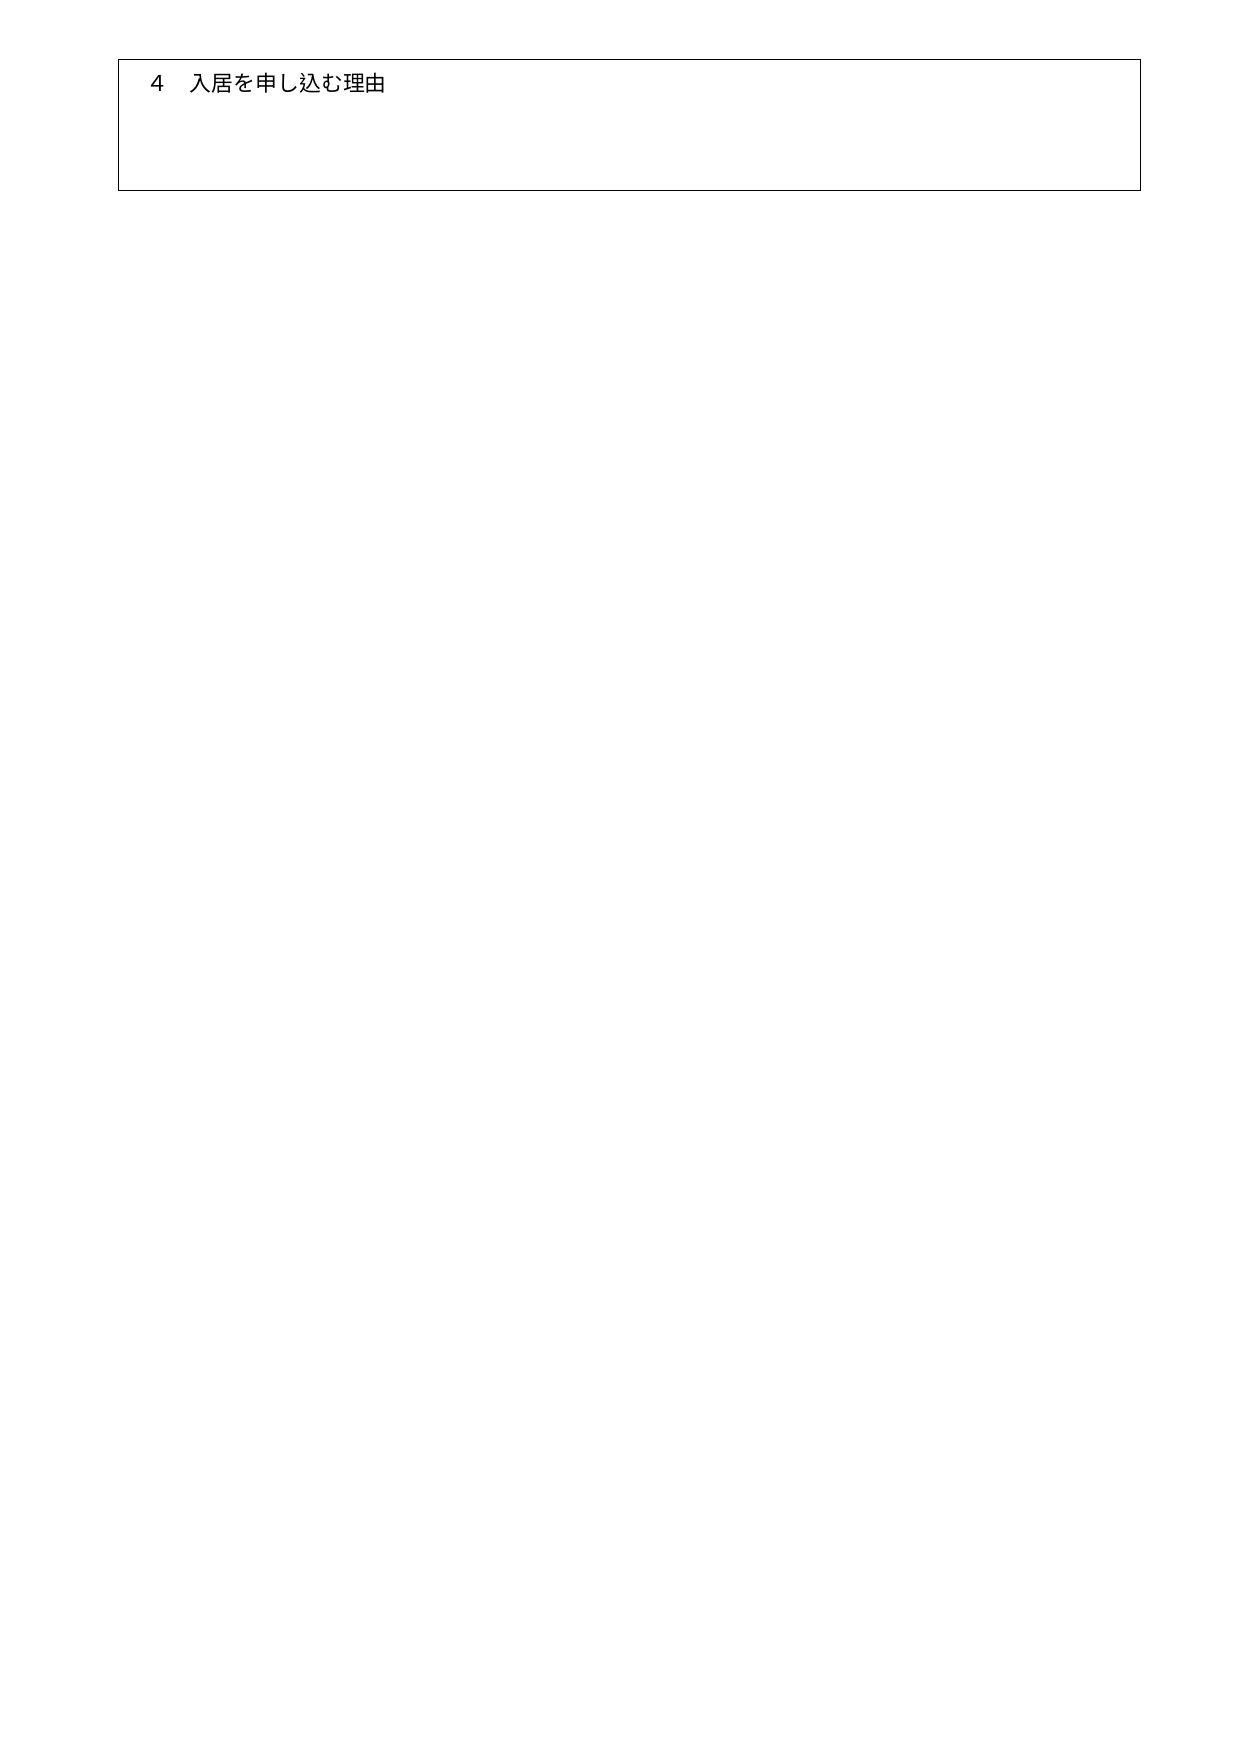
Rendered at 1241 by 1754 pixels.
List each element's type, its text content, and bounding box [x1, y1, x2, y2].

table_cell ４ 入居を申し込む理由 [119, 60, 1140, 189]
